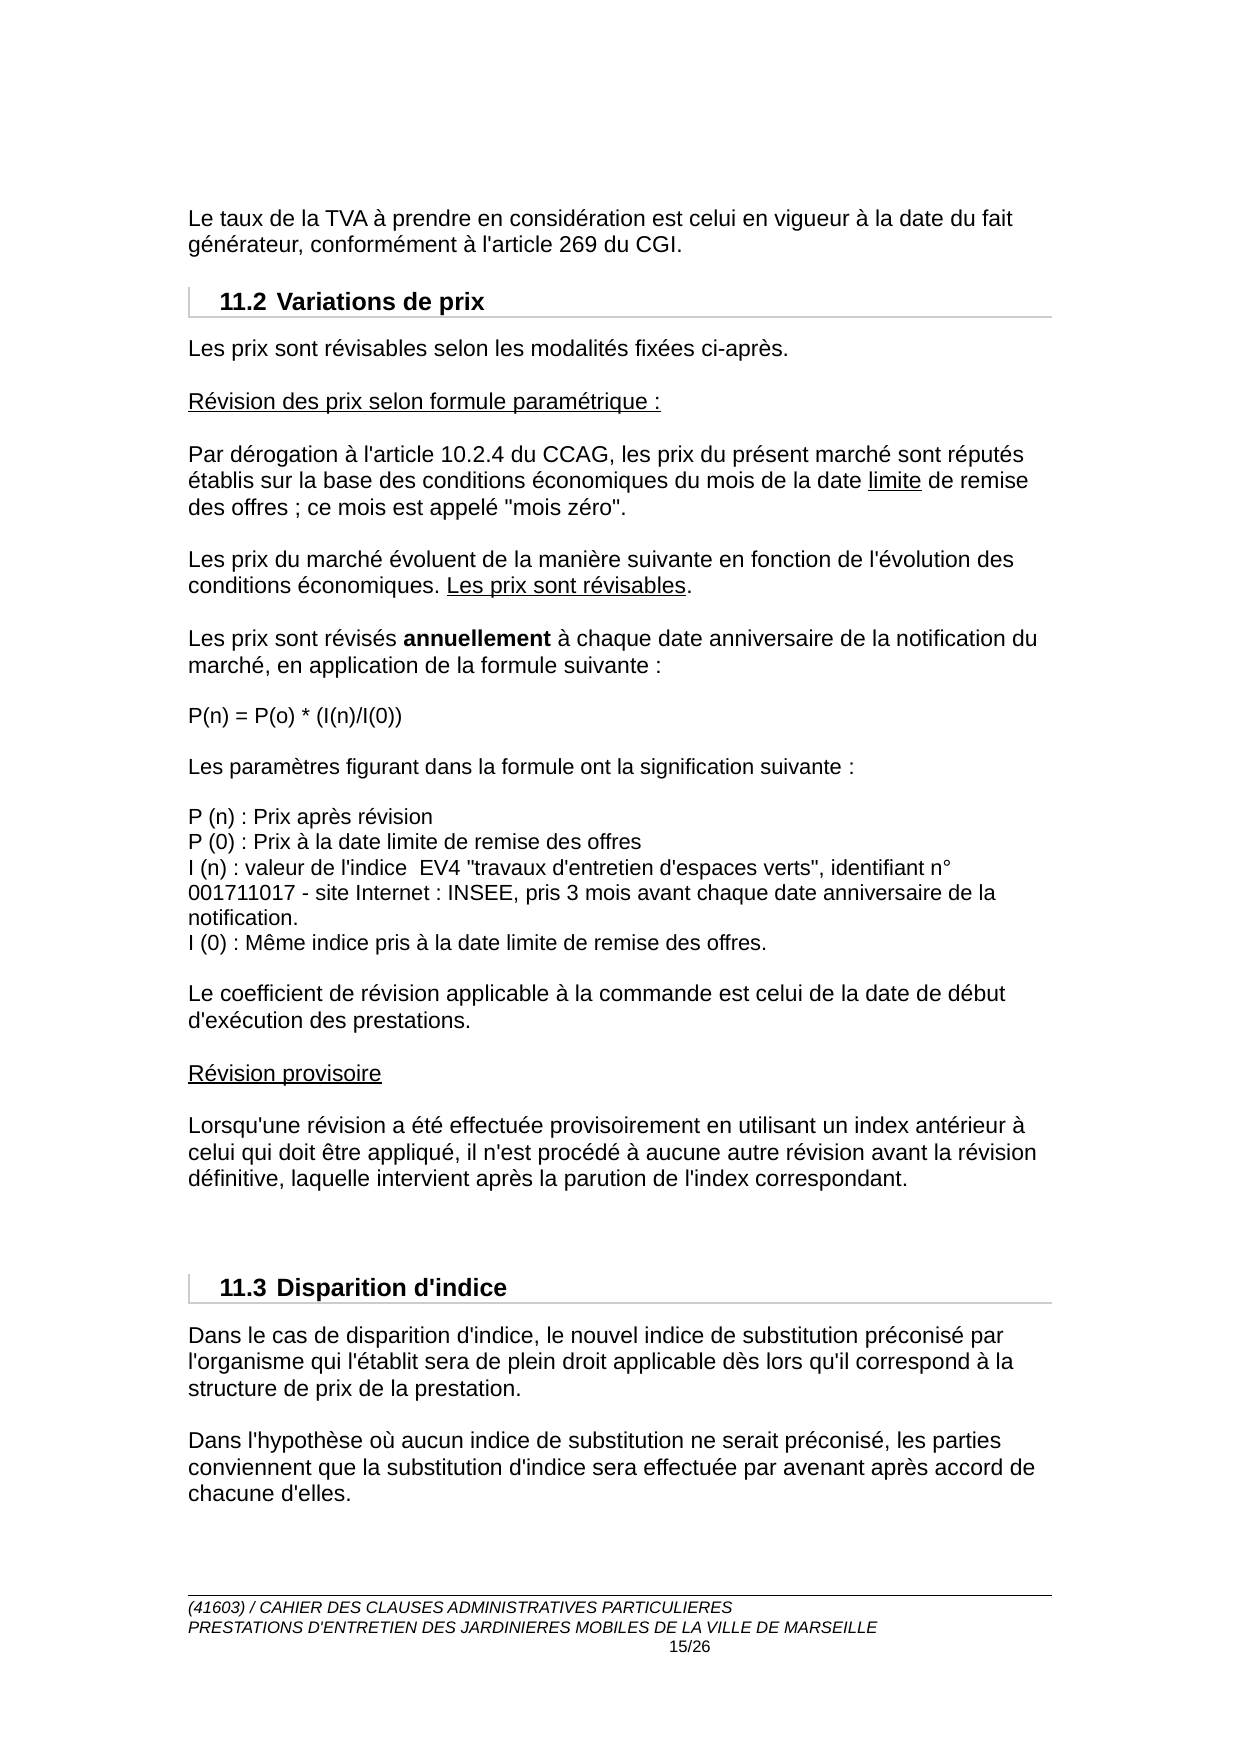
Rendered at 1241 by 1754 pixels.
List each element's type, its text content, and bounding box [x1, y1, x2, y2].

text Dans le cas de disparition d'indice, le nouvel indice de substitution préconisé par l'organisme qui l'établit sera de plein droit applicable dès lors qu'il correspond à la structure de prix de la prestation. [188, 1322, 1052, 1401]
text Les prix sont révisables selon les modalités fixées ci-après. [188, 335, 1052, 362]
text Les prix du marché évoluent de la manière suivante en fonction de l'évolution des conditions économiques. Les prix sont révisables. [188, 546, 1052, 599]
text Le taux de la TVA à prendre en considération est celui en vigueur à la date du fait générateur, conformément à l'article 269 du CGI. [188, 204, 1052, 257]
text Dans l'hypothèse où aucun indice de substitution ne serait préconisé, les parties conviennent que la substitution d'indice sera effectuée par avenant après accord de chacune d'elles. [188, 1427, 1052, 1506]
text P(n) = P(o) * (I(n)/I(0)) [188, 703, 1052, 728]
subtitle Variations de prix [190, 287, 1052, 316]
text Révision provisoire [188, 1059, 1052, 1086]
text Les prix sont révisés annuellement à chaque date anniversaire de la notification du marché, en application de la formule suivante : [188, 625, 1052, 678]
text P (n) : Prix après révision P (0) : Prix à la date limite de remise des offres I (n) : valeur de l'indice EV4 "travaux d'entretien d'espaces verts", identifiant n° 001711017 - site Internet : INSEE, pris 3 mois avant chaque date anniversaire de la notification. I (0) : Même indice pris à la date limite de remise des offres. [188, 779, 1052, 955]
text Lorsqu'une révision a été effectuée provisoirement en utilisant un index antérieur à celui qui doit être appliqué, il n'est procédé à aucune autre révision avant la révision définitive, laquelle intervient après la parution de l'index correspondant. [188, 1112, 1052, 1191]
subtitle Disparition d'indice [188, 1273, 1052, 1302]
text Les paramètres figurant dans la formule ont la signification suivante : [188, 753, 1052, 779]
text Révision des prix selon formule paramétrique : [188, 388, 1052, 414]
text Le coefficient de révision applicable à la commande est celui de la date de début d'exécution des prestations. [188, 980, 1052, 1033]
text Par dérogation à l'article 10.2.4 du CCAG, les prix du présent marché sont réputés établis sur la base des conditions économiques du mois de la date limite de remise des offres ; ce mois est appelé "mois zéro". [188, 441, 1052, 520]
